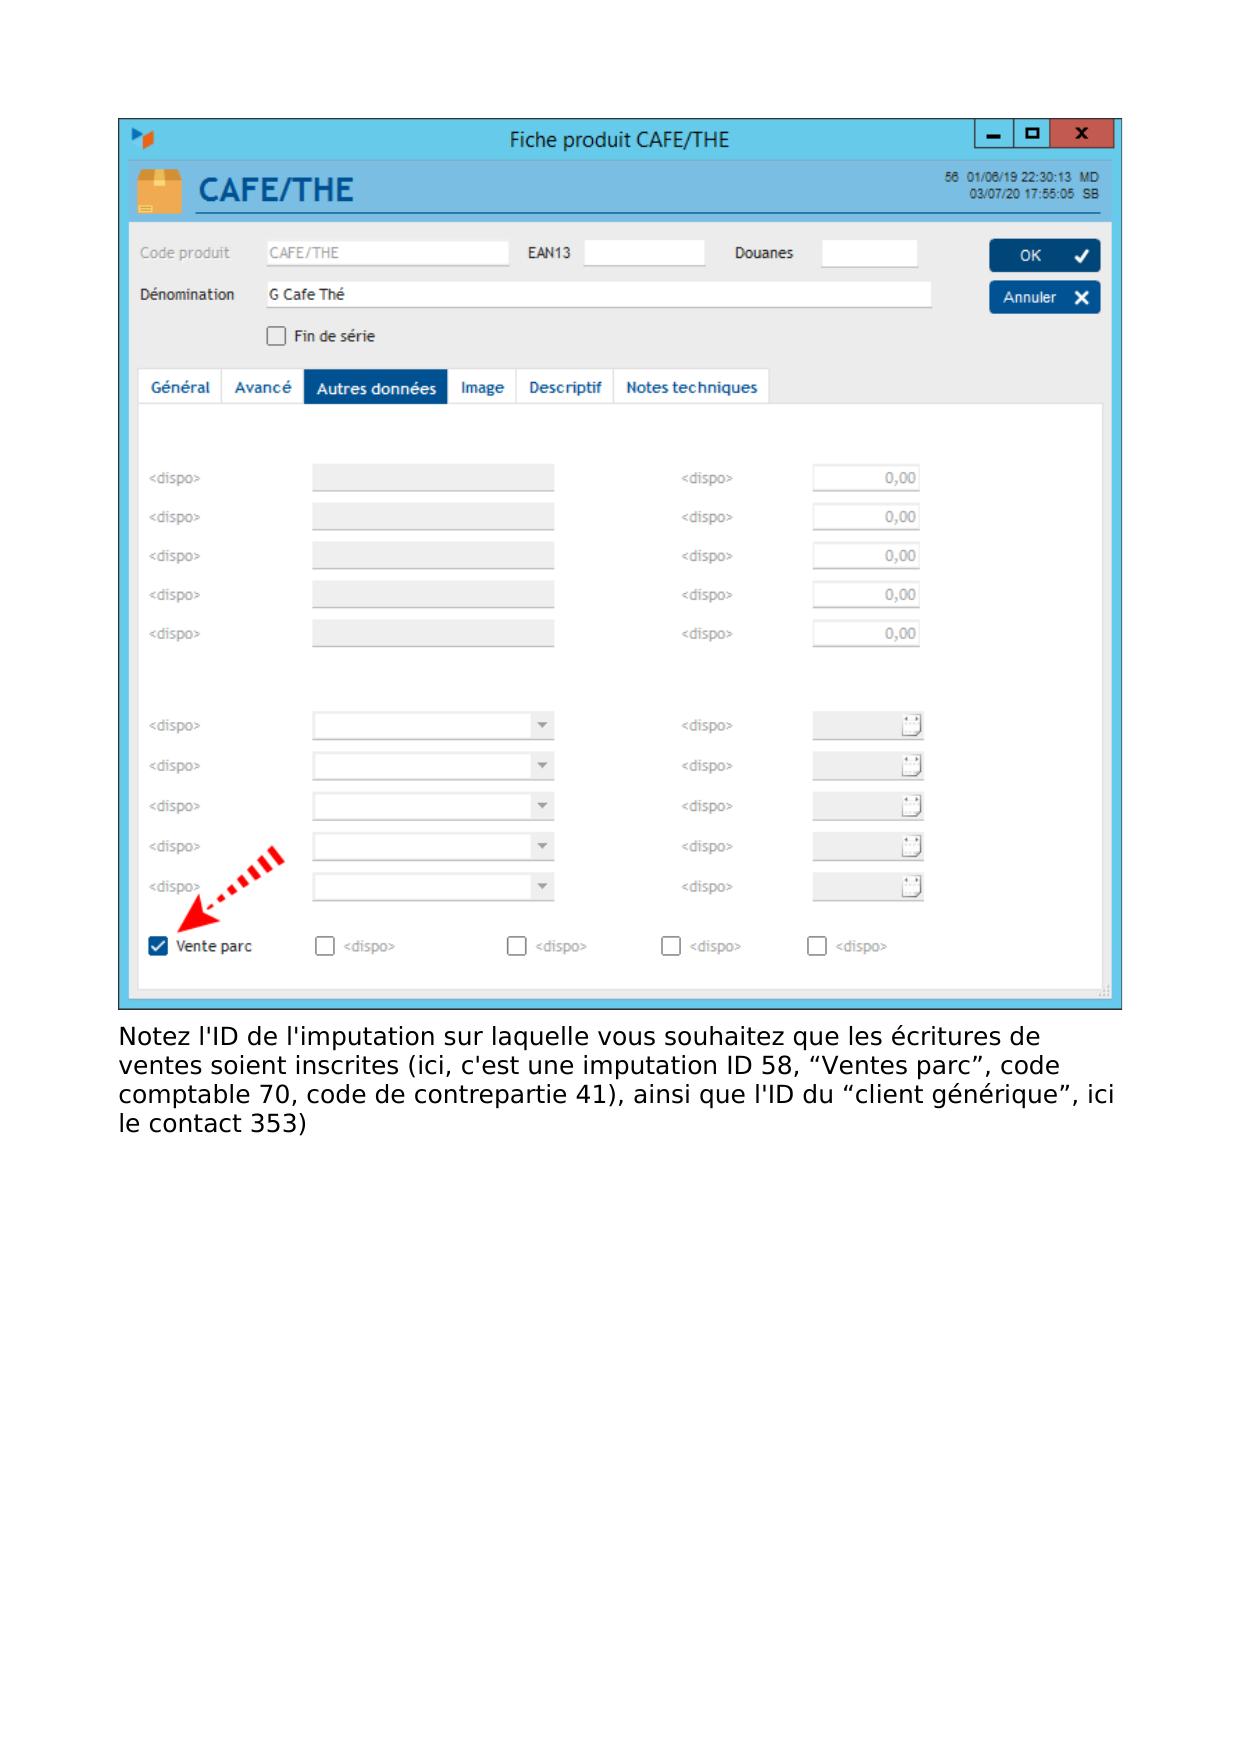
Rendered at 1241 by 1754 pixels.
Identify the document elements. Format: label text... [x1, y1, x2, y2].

picture [118, 118, 1123, 1010]
text Notez l'ID de l'imputation sur laquelle vous souhaitez que les écritures de ventes soient inscrites (ici, c'est une imputation ID 58, “Ventes parc”, code comptable 70, code de contrepartie 41), ainsi que l'ID du “client générique”, ici le contact 353) [118, 1022, 1122, 1139]
